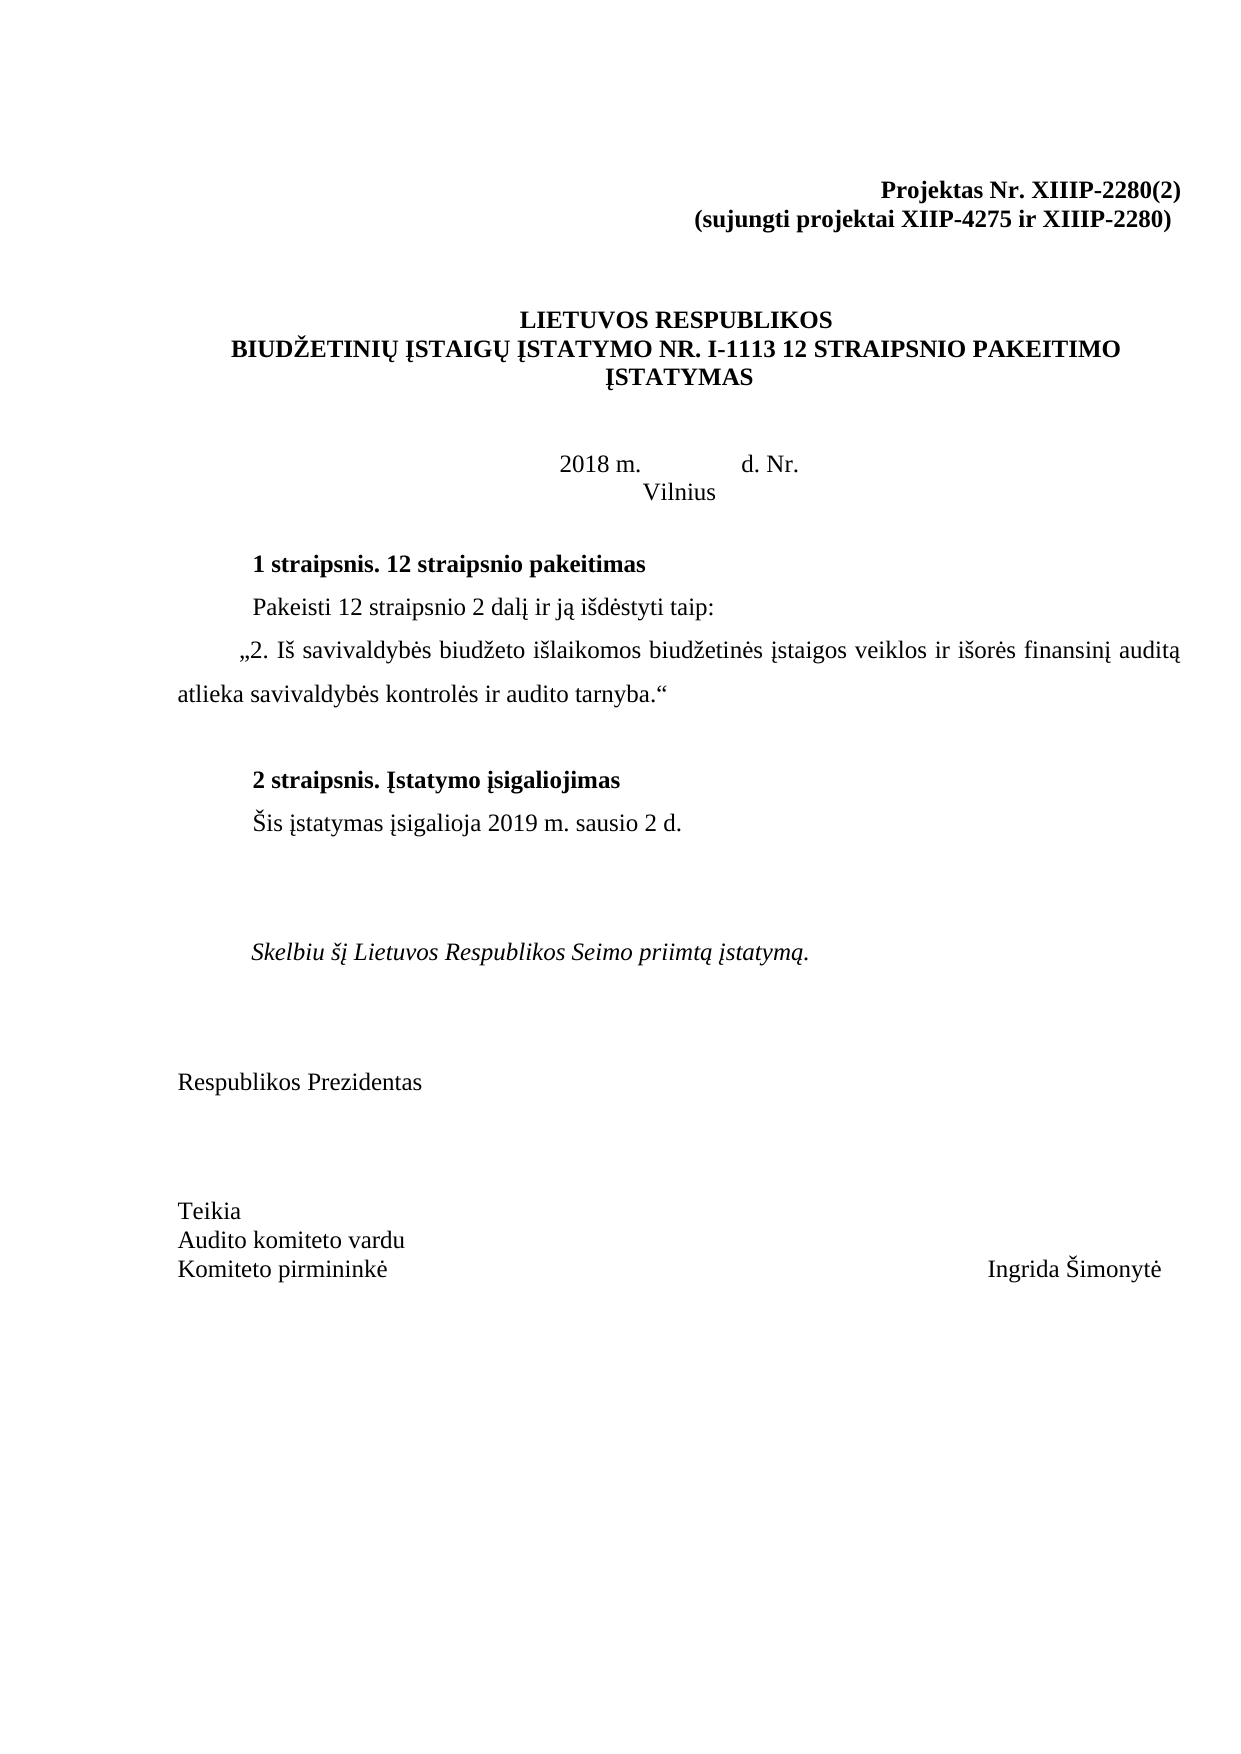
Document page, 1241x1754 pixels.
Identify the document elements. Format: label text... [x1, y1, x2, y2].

text Teikia [177, 1196, 1181, 1225]
text 1 straipsnis. 12 straipsnio pakeitimas [177, 549, 1181, 578]
text ĮSTATYMAS [177, 362, 1181, 391]
text Komiteto pirmininkė Ingrida Šimonytė [177, 1254, 1181, 1282]
text „2. Iš savivaldybės biudžeto išlaikomos biudžetinės įstaigos veiklos ir išorės finansinį auditą atlieka savivaldybės kontrolės ir audito tarnyba.“ [177, 636, 1181, 707]
text Skelbiu šį Lietuvos Respublikos Seimo priimtą įstatymą. [177, 937, 1181, 966]
text Vilnius [177, 477, 1181, 506]
text (sujungti projektai XIIP-4275 ir XIIIP-2280) [177, 204, 1181, 233]
text BIUDŽETINIŲ ĮSTAIGŲ ĮSTATYMO NR. I-1113 12 STRAIPSNIO PAKEITIMO [177, 334, 1181, 362]
text Audito komiteto vardu [177, 1225, 1181, 1254]
text Pakeisti 12 straipsnio 2 dalį ir ją išdėstyti taip: [177, 592, 1181, 621]
text LIETUVOS RESPUBLIKOS [177, 305, 1181, 334]
text Projektas Nr. XIIIP-2280(2) [177, 176, 1181, 204]
text Šis įstatymas įsigalioja 2019 m. sausio 2 d. [177, 808, 1181, 837]
text 2 straipsnis. Įstatymo įsigaliojimas [177, 765, 1181, 794]
text 2018 m. d. Nr. [177, 449, 1181, 477]
text Respublikos Prezidentas [177, 1067, 1181, 1096]
